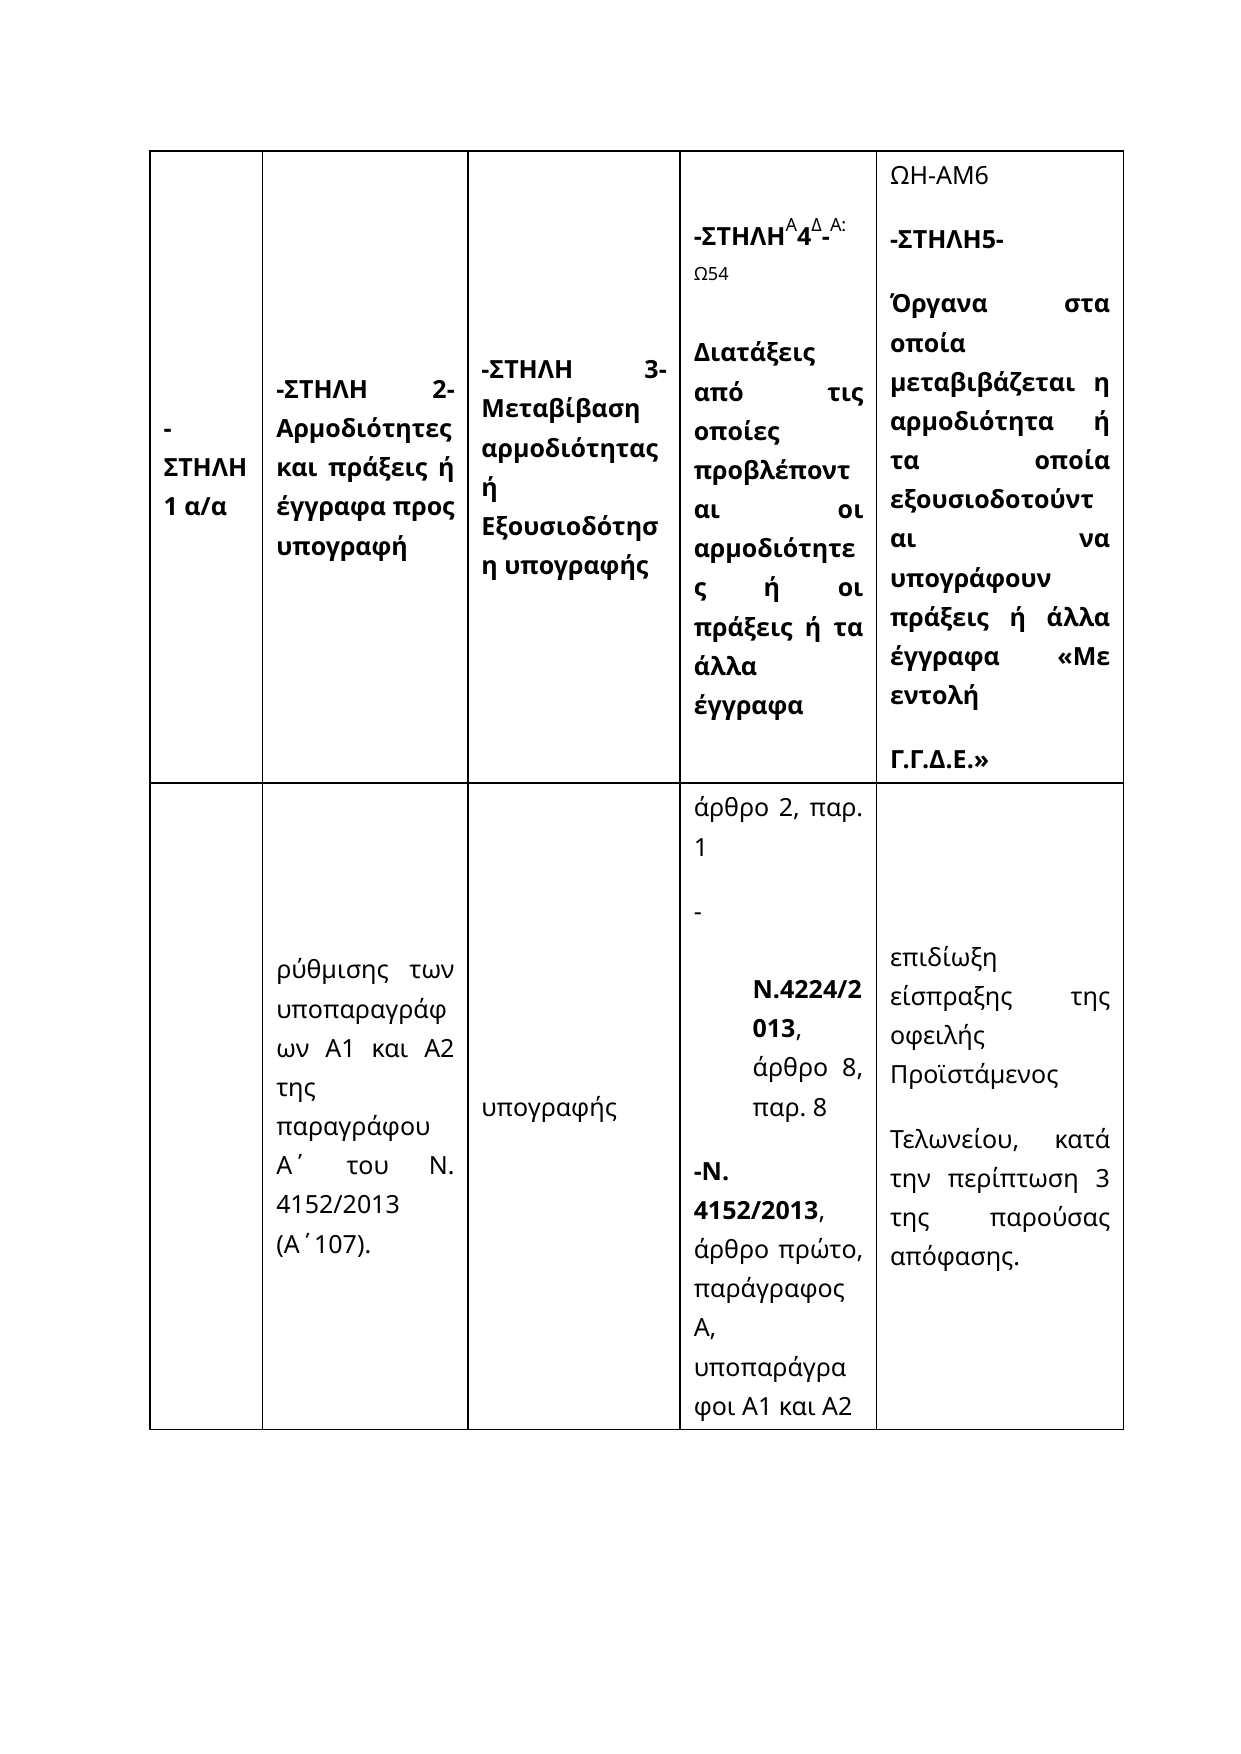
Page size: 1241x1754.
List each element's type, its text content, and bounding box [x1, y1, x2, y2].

table_header ΩΗ-ΑΜ6 -ΣΤΗΛΗ5- Όργανα στα οποία μεταβιβάζεται η αρμοδιότητα ή τα οποία εξουσιοδοτούνται να υπογράφουν πράξεις ή άλλα έγγραφα «Με εντολή Γ.Γ.Δ.Ε.» [877, 152, 1123, 782]
table_cell ρύθμισης των υποπαραγράφων Α1 και Α2 της παραγράφου Α΄ του Ν. 4152/2013 (Α΄107). [263, 784, 467, 1429]
table_cell άρθρο 2, παρ. 1 - Ν.4224/2013, άρθρο 8, παρ. 8 -Ν. 4152/2013, άρθρο πρώτο, παράγραφος Α, υποπαράγραφοι Α1 και Α2 [681, 784, 876, 1429]
table_cell [151, 784, 262, 1429]
table_header -ΣΤΗΛΗΑ4Δ-Α: Ω54 Διατάξεις από τις οποίες προβλέπονται οι αρμοδιότητες ή οι πράξεις ή τα άλλα έγγραφα [681, 152, 876, 782]
table_header -ΣΤΗΛΗ 3- Μεταβίβαση αρμοδιότητας ή Εξουσιοδότηση υπογραφής [469, 152, 679, 782]
table_cell υπογραφής [469, 784, 679, 1429]
table_header -ΣΤΗΛΗ 2- Αρμοδιότητες και πράξεις ή έγγραφα προς υπογραφή [263, 152, 467, 782]
table_header -ΣΤΗΛΗ 1 α/α [151, 152, 262, 782]
table_cell επιδίωξη είσπραξης της οφειλής Προϊστάμενος Τελωνείου, κατά την περίπτωση 3 της παρούσας απόφασης. [877, 784, 1123, 1429]
